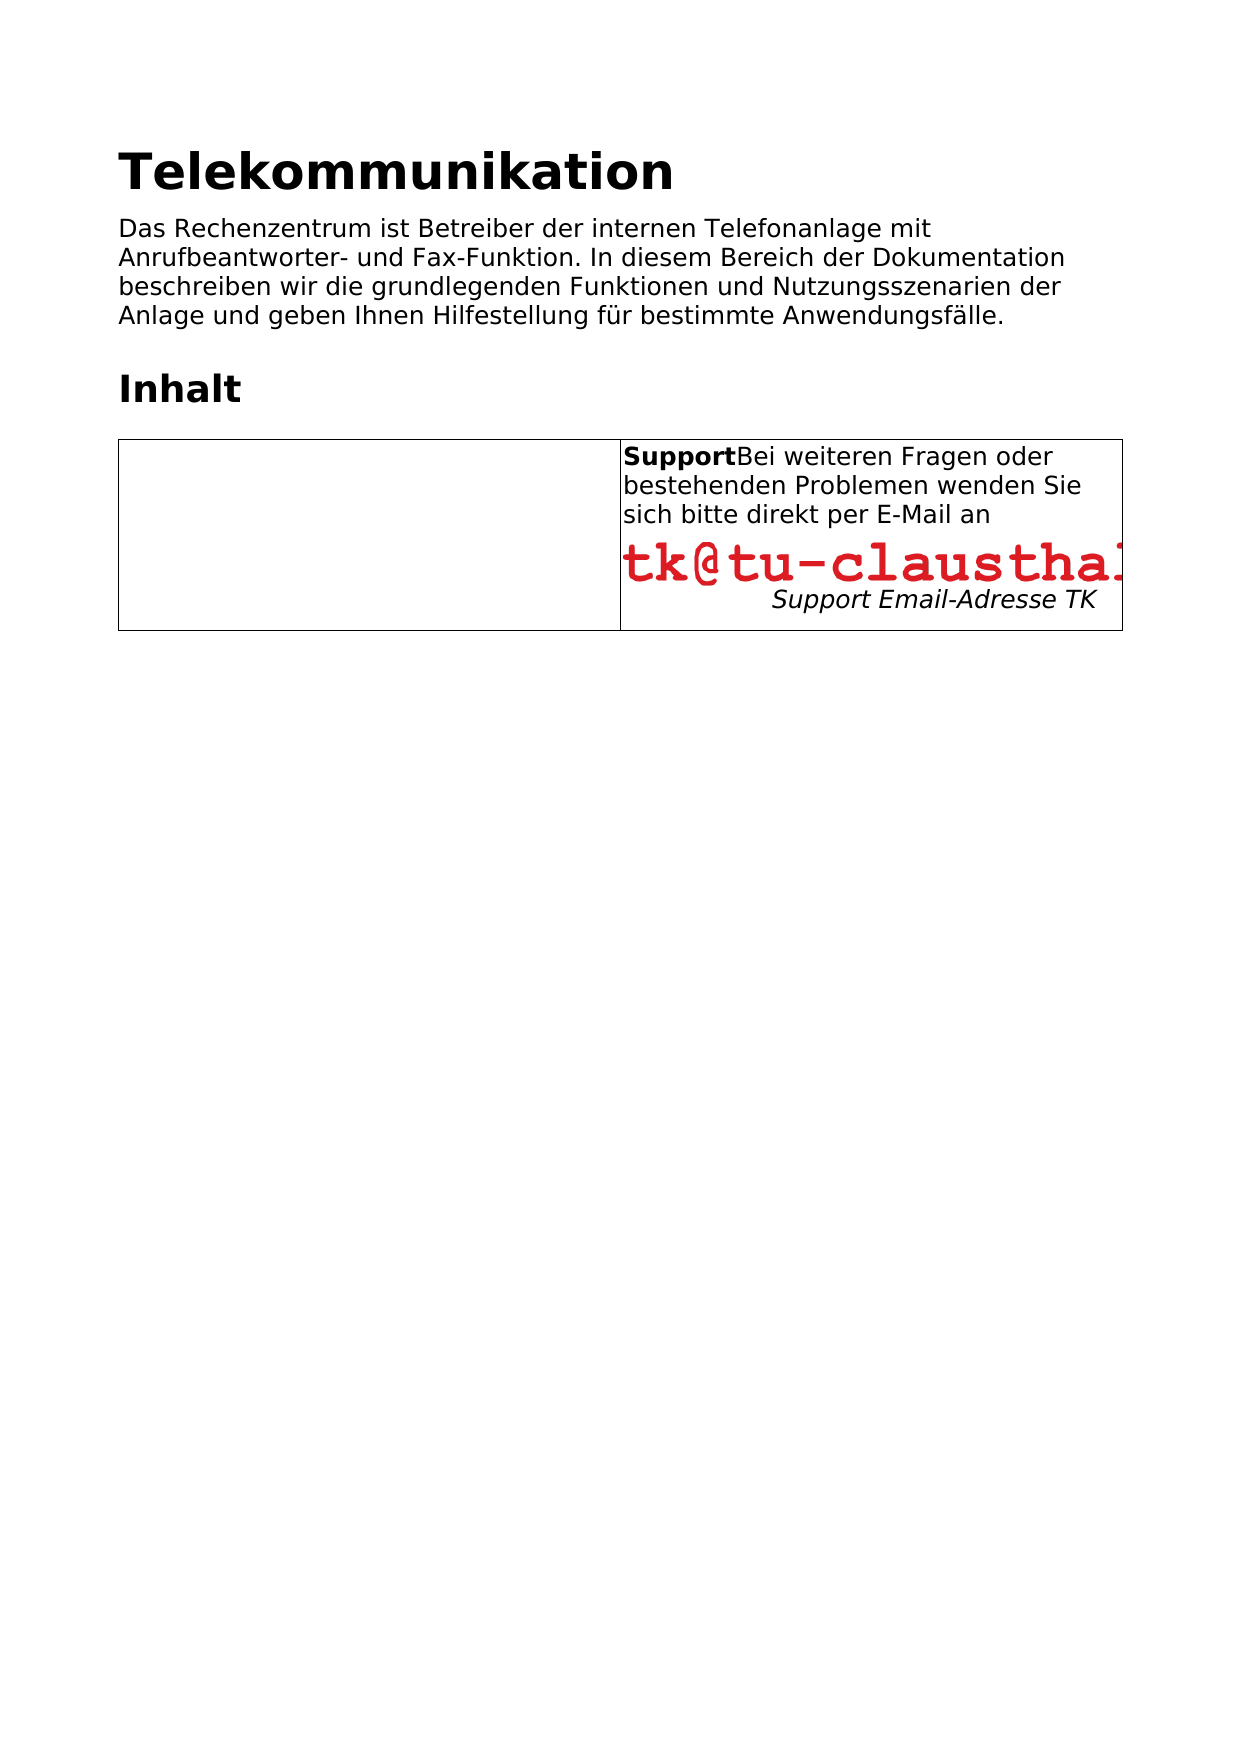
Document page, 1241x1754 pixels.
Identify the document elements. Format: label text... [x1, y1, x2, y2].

text Das Rechenzentrum ist Betreiber der internen Telefonanlage mit Anrufbeantworter- und Fax-Funktion. In diesem Bereich der Dokumentation beschreiben wir die grundlegenden Funktionen und Nutzungsszenarien der Anlage und geben Ihnen Hilfestellung für bestimmte Anwendungsfälle. [118, 214, 1122, 331]
table_header [119, 440, 620, 630]
subtitle Telekommunikation [118, 143, 1122, 201]
picture [622, 542, 1123, 586]
table_header SupportBei weiteren Fragen oder bestehenden Problemen wenden Sie sich bitte direkt per E-Mail an [621, 440, 1122, 630]
subtitle Inhalt [118, 368, 1122, 412]
